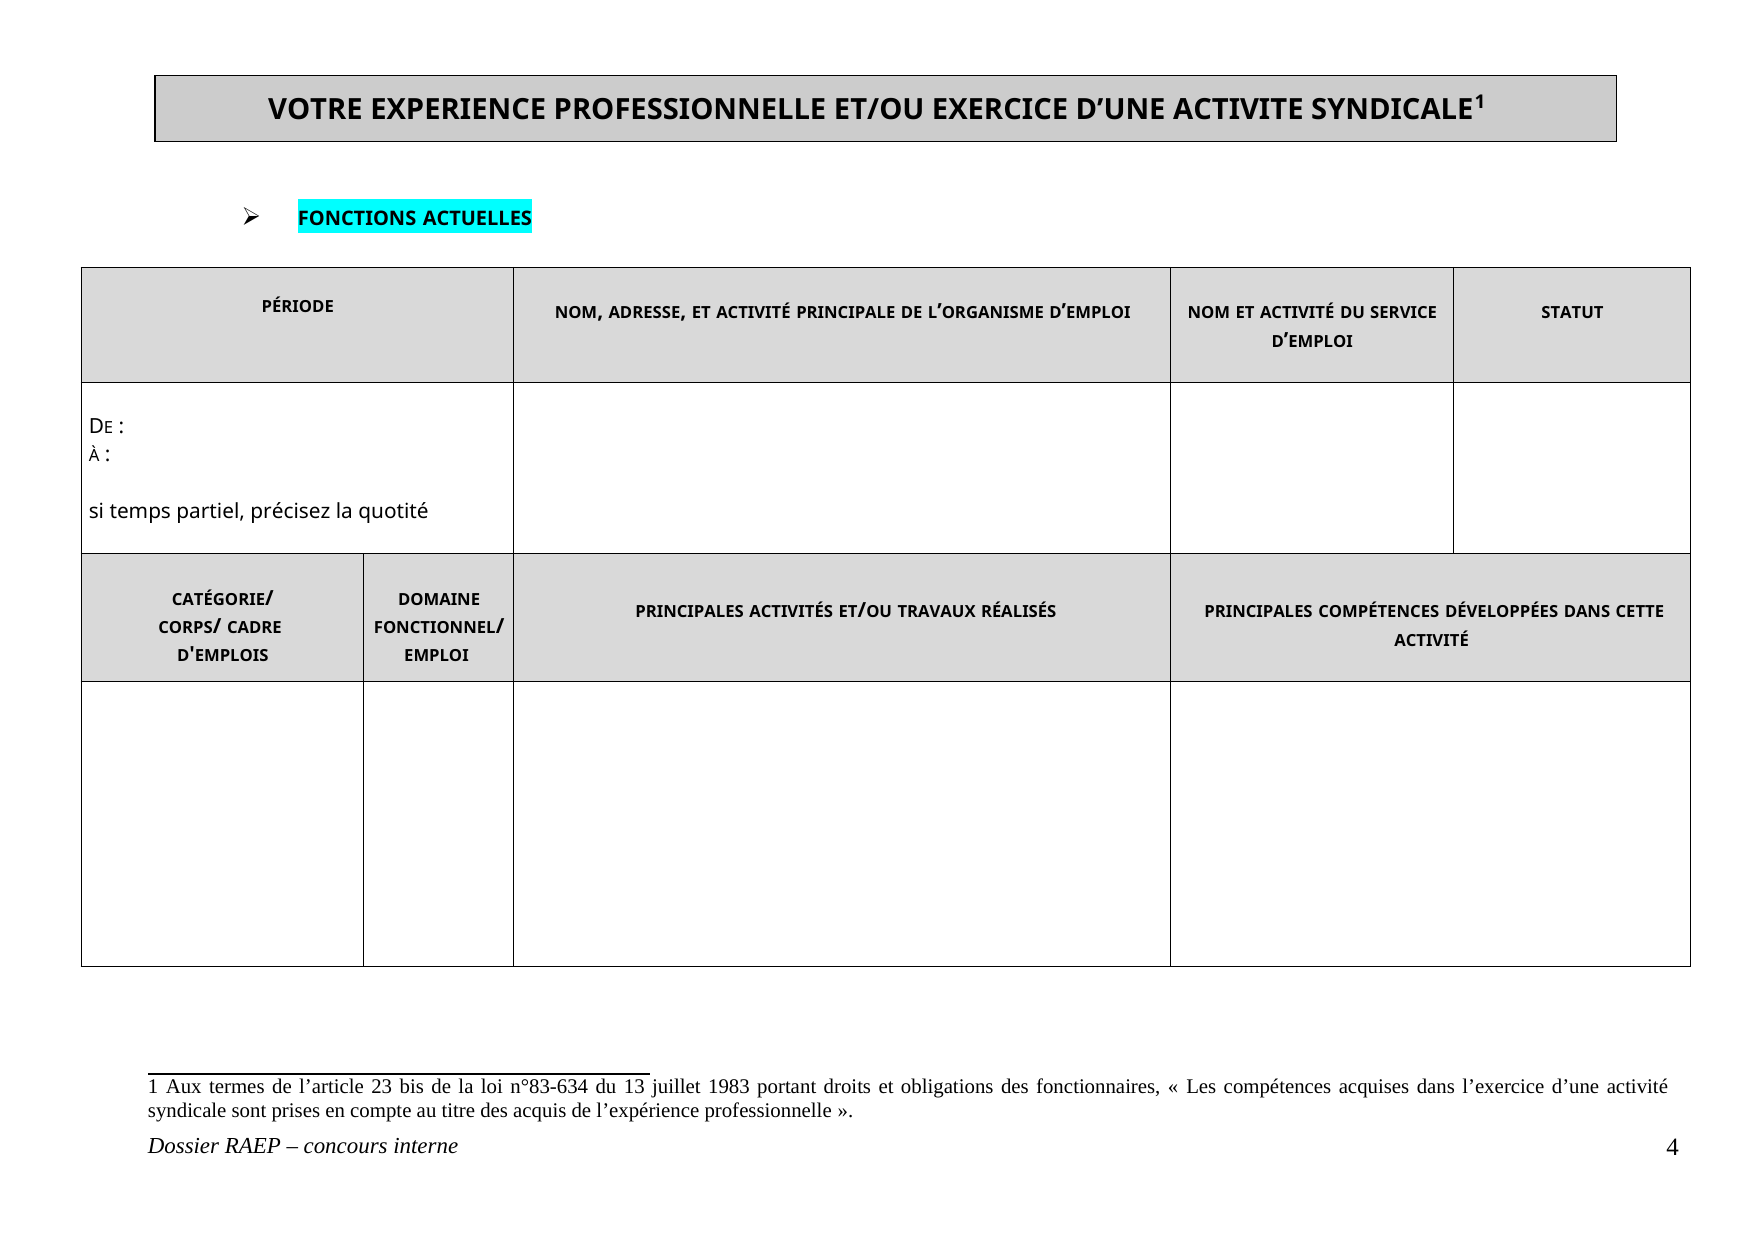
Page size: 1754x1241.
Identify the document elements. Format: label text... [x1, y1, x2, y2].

table_header nom, adresse, et activité principale de l’organisme d’emploi [514, 268, 1170, 382]
table_cell [82, 682, 363, 966]
table_cell [364, 682, 513, 966]
table_cell [514, 682, 1170, 966]
table_header nom et activité du service d’emploi [1171, 268, 1453, 382]
table_cell principales compétences développées dans cette activité [1171, 554, 1690, 681]
table_header statut [1454, 268, 1690, 382]
table_cell catégorie/ corps/ cadre d'emplois [82, 554, 363, 681]
table_cell domaine fonctionnel/ emploi [364, 554, 513, 681]
table_cell [1454, 383, 1690, 553]
table_header période [82, 268, 513, 382]
table_cell principales activités et/ou travaux réalisés [514, 554, 1170, 681]
table_header VOTRE EXPERIENCE PROFESSIONNELLE ET/OU EXERCICE D’UNE ACTIVITE SYNDICALE [156, 76, 1616, 141]
list fonctions actuelles [241, 199, 1668, 233]
table_cell [1171, 682, 1690, 966]
table_cell [514, 383, 1170, 553]
table_cell [1171, 383, 1453, 553]
table_cell De : à : si temps partiel, précisez la quotité [82, 383, 513, 553]
